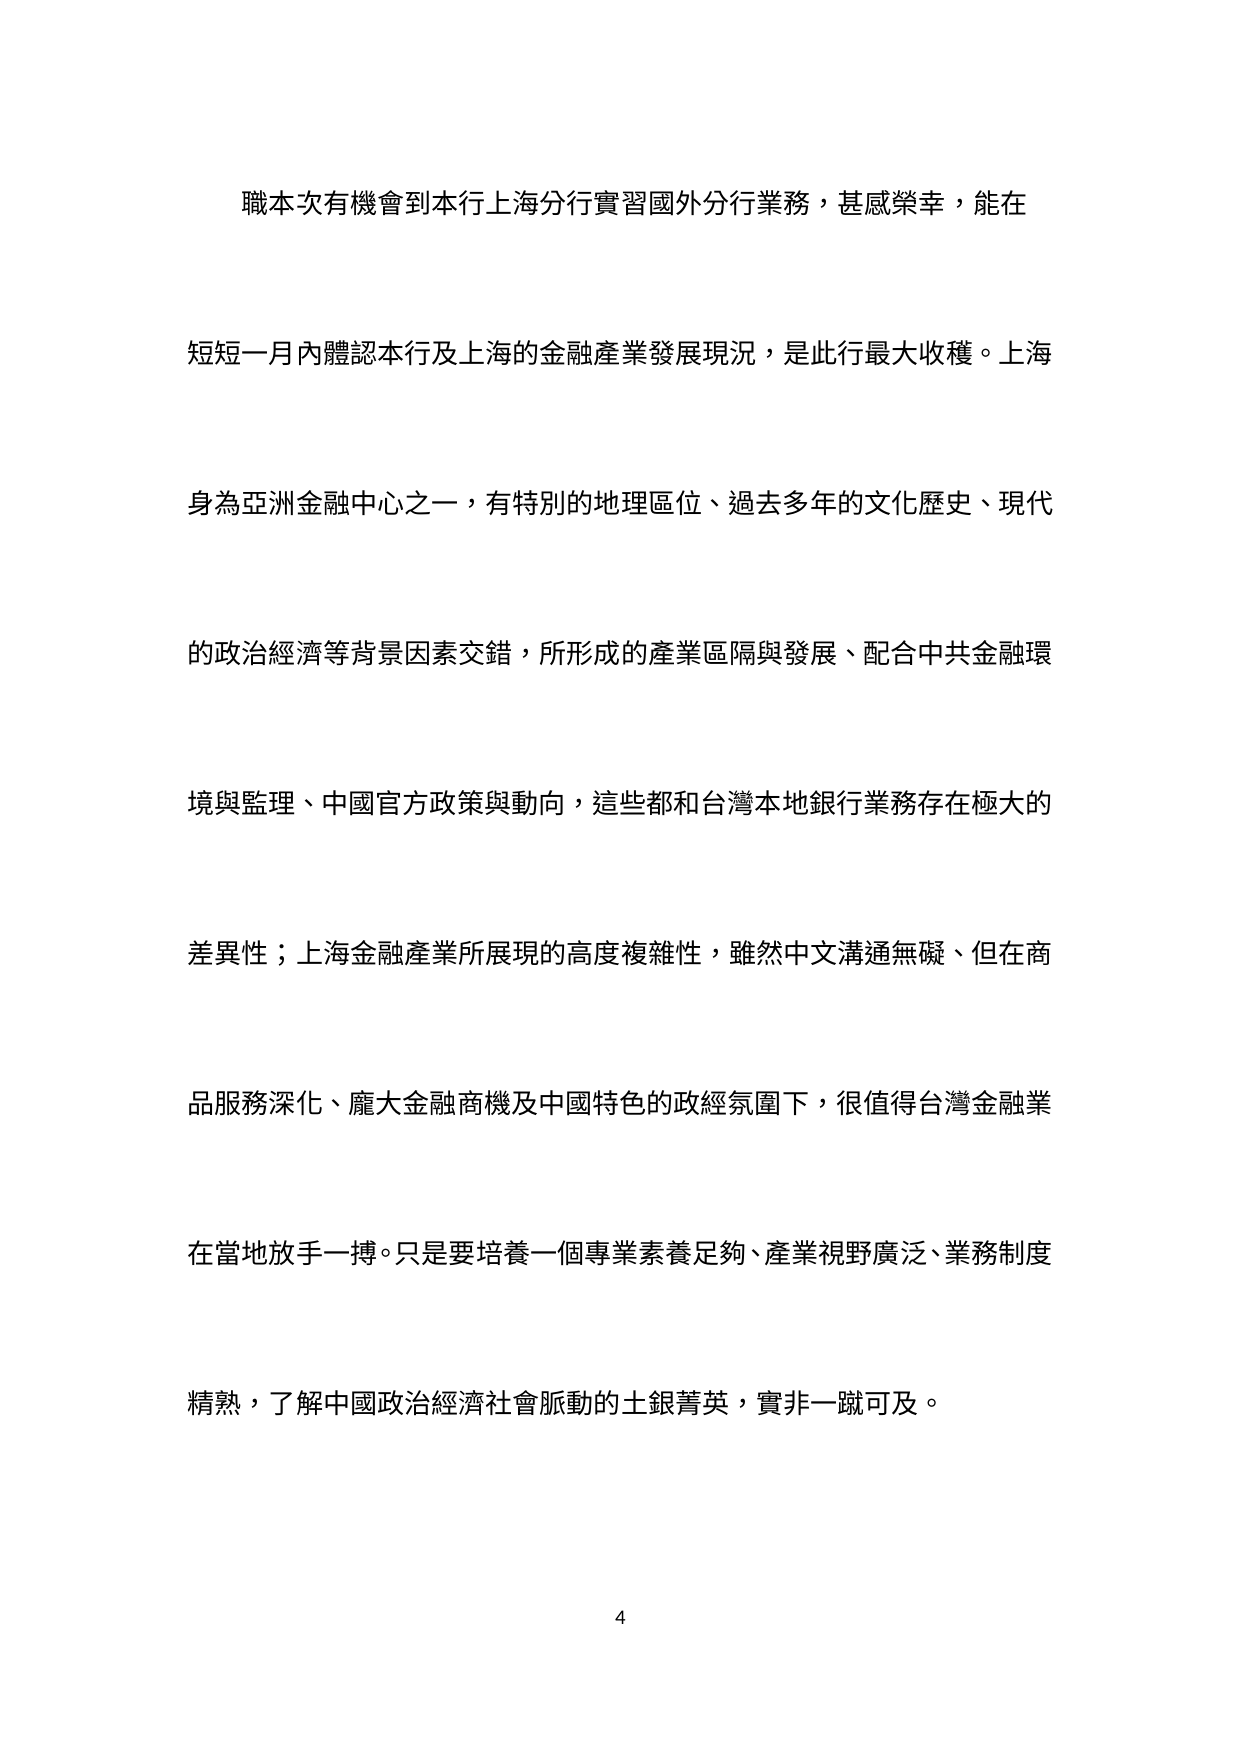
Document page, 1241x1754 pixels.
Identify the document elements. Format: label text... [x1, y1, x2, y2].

text 職本次有機會到本行上海分行實習國外分行業務，甚感榮幸，能在短短一月內體認本行及上海的金融產業發展現況，是此行最大收穫。上海身為亞洲金融中心之一，有特別的地理區位、過去多年的文化歷史、現代的政治經濟等背景因素交錯，所形成的產業區隔與發展、配合中共金融環境與監理、中國官方政策與動向，這些都和台灣本地銀行業務存在極大的差異性；上海金融產業所展現的高度複雜性，雖然中文溝通無礙、但在商品服務深化、龐大金融商機及中國特色的政經氛圍下，很值得台灣金融業在當地放手一搏。只是要培養一個專業素養足夠、產業視野廣泛、業務制度精熟，了解中國政治經濟社會脈動的土銀菁英，實非一蹴可及。 [187, 164, 1053, 1439]
